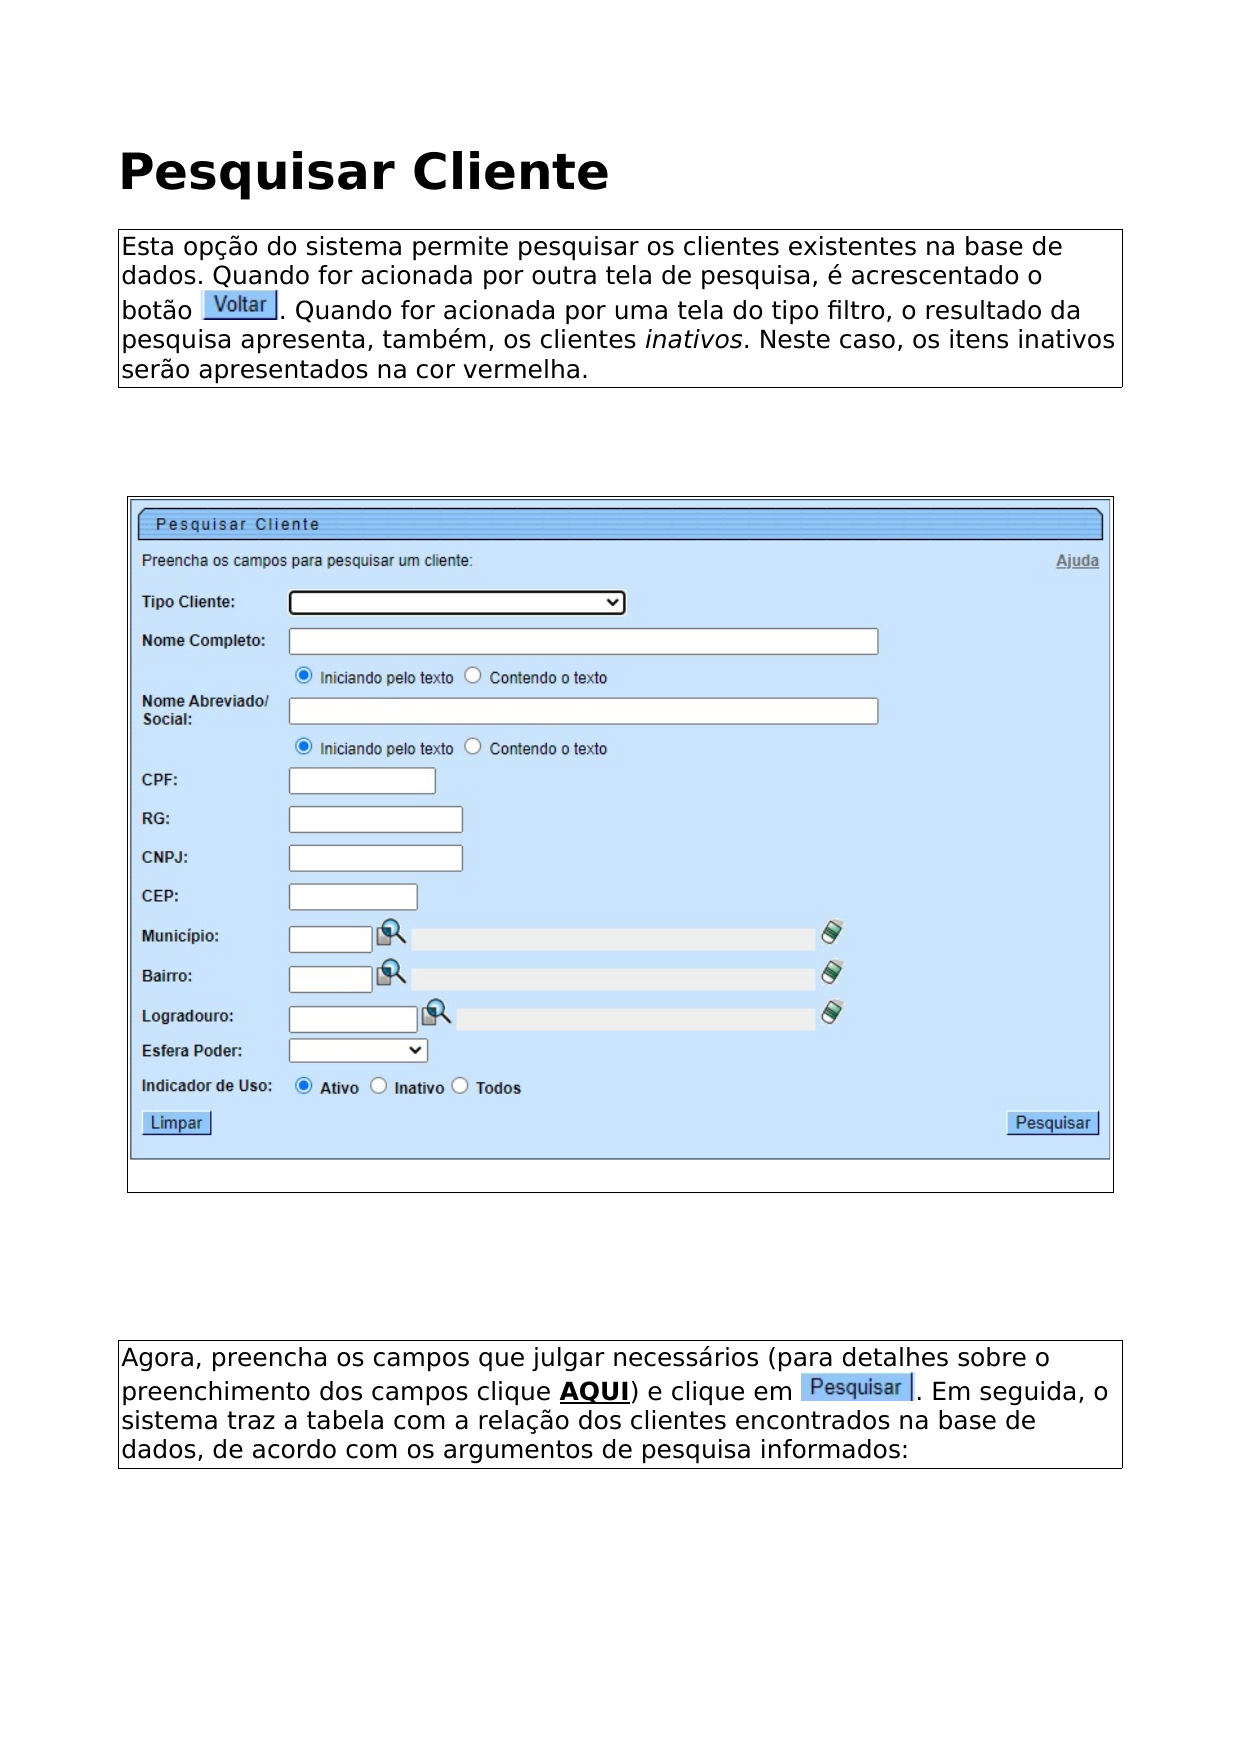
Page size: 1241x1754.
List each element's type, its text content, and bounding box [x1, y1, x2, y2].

picture [200, 290, 279, 320]
table_header [128, 497, 1113, 1192]
picture [129, 499, 1111, 1161]
picture [801, 1372, 915, 1401]
table_header Agora, preencha os campos que julgar necessários (para detalhes sobre o preenchimento dos campos clique AQUI) e clique em . Em seguida, o sistema traz a tabela com a relação dos clientes encontrados na base de dados, de acordo com os argumentos de pesquisa informados: [119, 1341, 1122, 1468]
table_header Esta opção do sistema permite pesquisar os clientes existentes na base de dados. Quando for acionada por outra tela de pesquisa, é acrescentado o botão . Quando for acionada por uma tela do tipo filtro, o resultado da pesquisa apresenta, também, os clientes inativos. Neste caso, os itens inativos serão apresentados na cor vermelha. [119, 230, 1122, 387]
subtitle Pesquisar Cliente [118, 143, 1122, 201]
